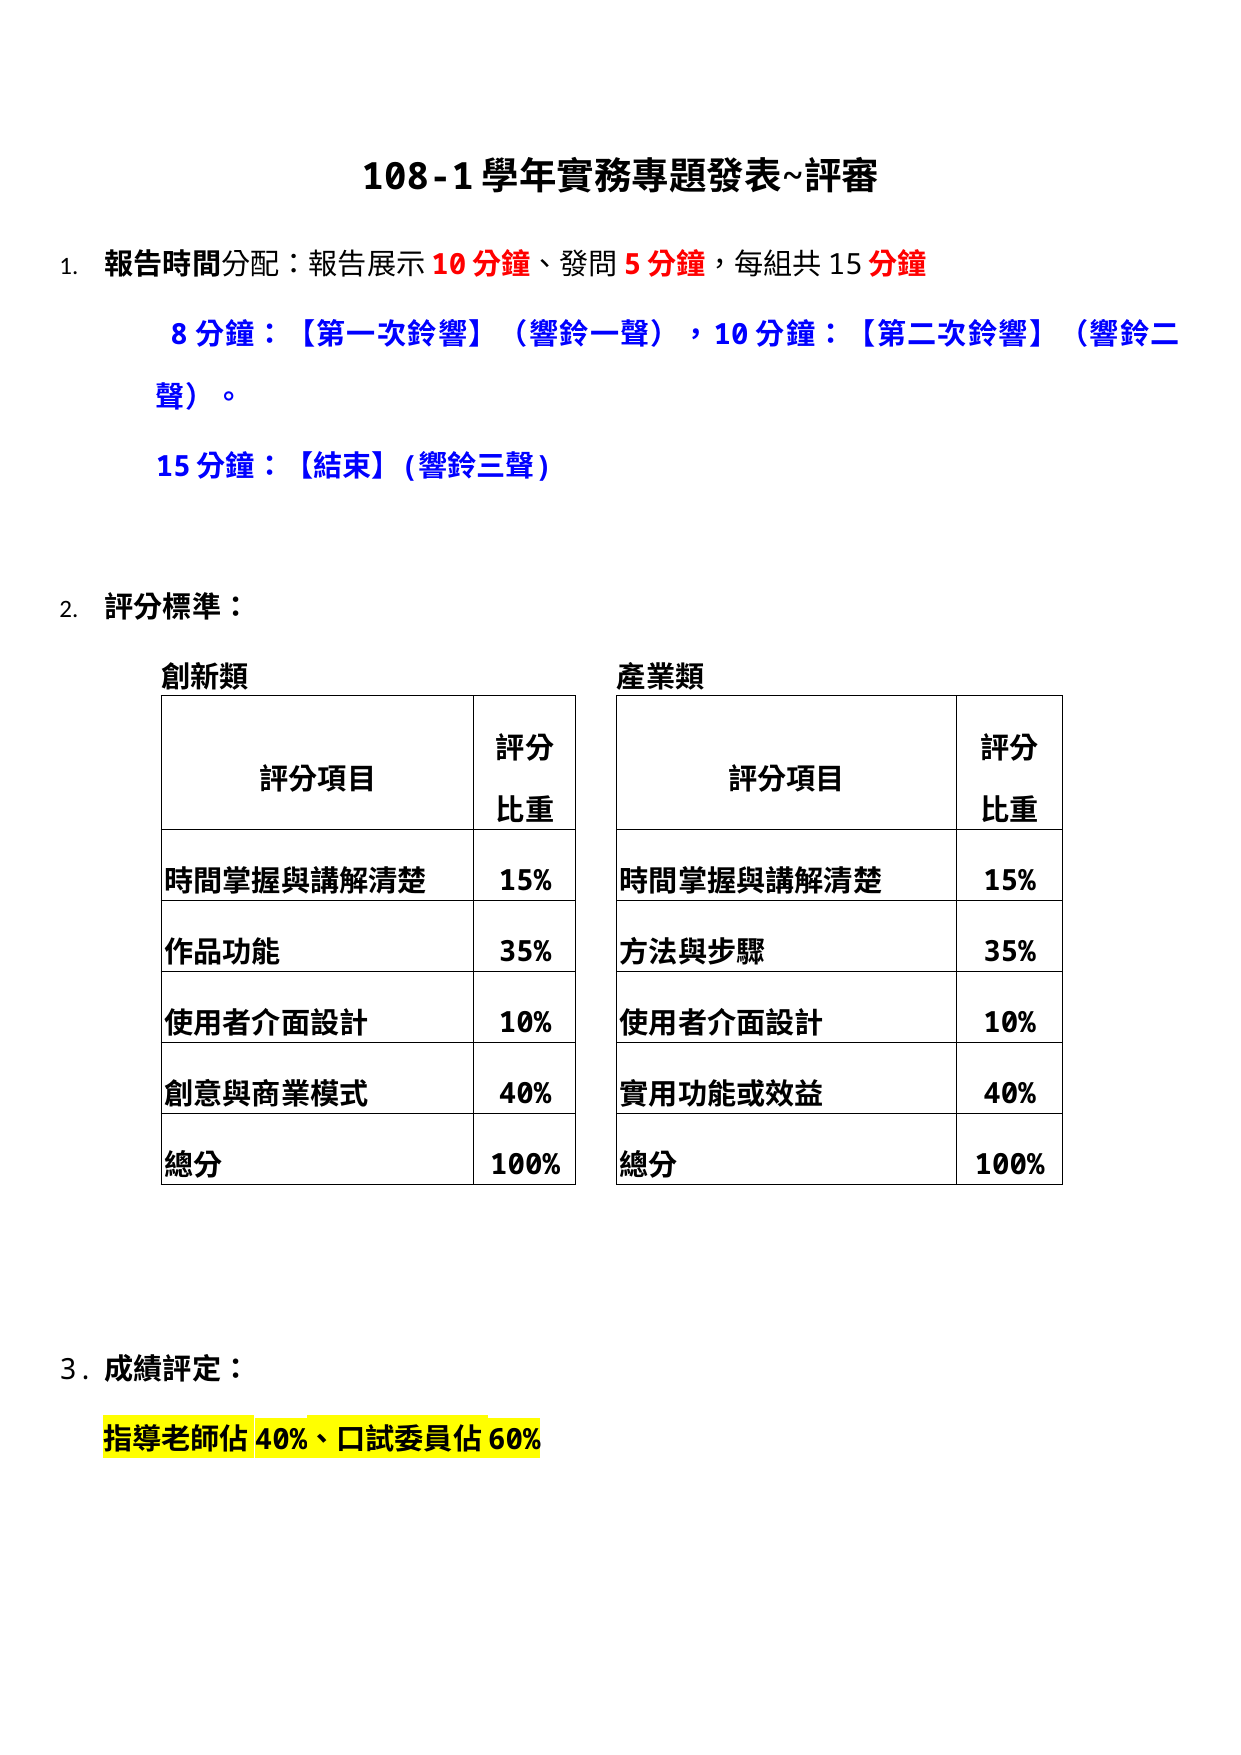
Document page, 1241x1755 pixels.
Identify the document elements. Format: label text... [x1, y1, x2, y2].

table_cell 40% [957, 1043, 1062, 1113]
list 成績評定： [59, 1325, 1181, 1387]
table_cell 使用者介面設計 [617, 972, 956, 1042]
table_cell 100% [957, 1114, 1062, 1184]
table_cell 時間掌握與講解清楚 [617, 830, 956, 900]
table_header 評分 比重 [957, 696, 1062, 829]
table_cell 10% [957, 972, 1062, 1042]
text 8分鐘：【第一次鈴響】（響鈴一聲），10分鐘：【第二次鈴響】（響鈴二聲）。 [156, 290, 1181, 415]
table_cell 作品功能 [162, 901, 473, 971]
table_cell 實用功能或效益 [617, 1043, 956, 1113]
table_header 評分項目 [162, 696, 473, 829]
table_header 評分 比重 [474, 696, 575, 829]
table_cell 總分 [162, 1114, 473, 1184]
table_header 產業類 [605, 625, 1090, 1247]
table_cell 方法與步驟 [617, 901, 956, 971]
table_header 評分項目 [617, 696, 956, 829]
table_cell 10% [474, 972, 575, 1042]
table_cell 總分 [617, 1114, 956, 1184]
table_cell 15% [474, 830, 575, 900]
table_cell 40% [474, 1043, 575, 1113]
text 15分鐘：【結束】(響鈴三聲) [156, 423, 1181, 485]
table_cell 使用者介面設計 [162, 972, 473, 1042]
list 評分標準： [59, 563, 1181, 625]
table_cell 創意與商業模式 [162, 1043, 473, 1113]
table_cell 時間掌握與講解清楚 [162, 830, 473, 900]
list 報告時間分配：報告展示10分鐘、發問5分鐘，每組共15分鐘 [59, 220, 1181, 283]
table_header 創新類 [150, 625, 605, 1247]
table_cell 15% [957, 830, 1062, 900]
table_cell 35% [474, 901, 575, 971]
text 指導老師佔40%、口試委員佔60% [59, 1395, 1181, 1457]
table_cell 35% [957, 901, 1062, 971]
text 108-1學年實務專題發表~評審 [59, 131, 1181, 194]
table_cell 100% [474, 1114, 575, 1184]
